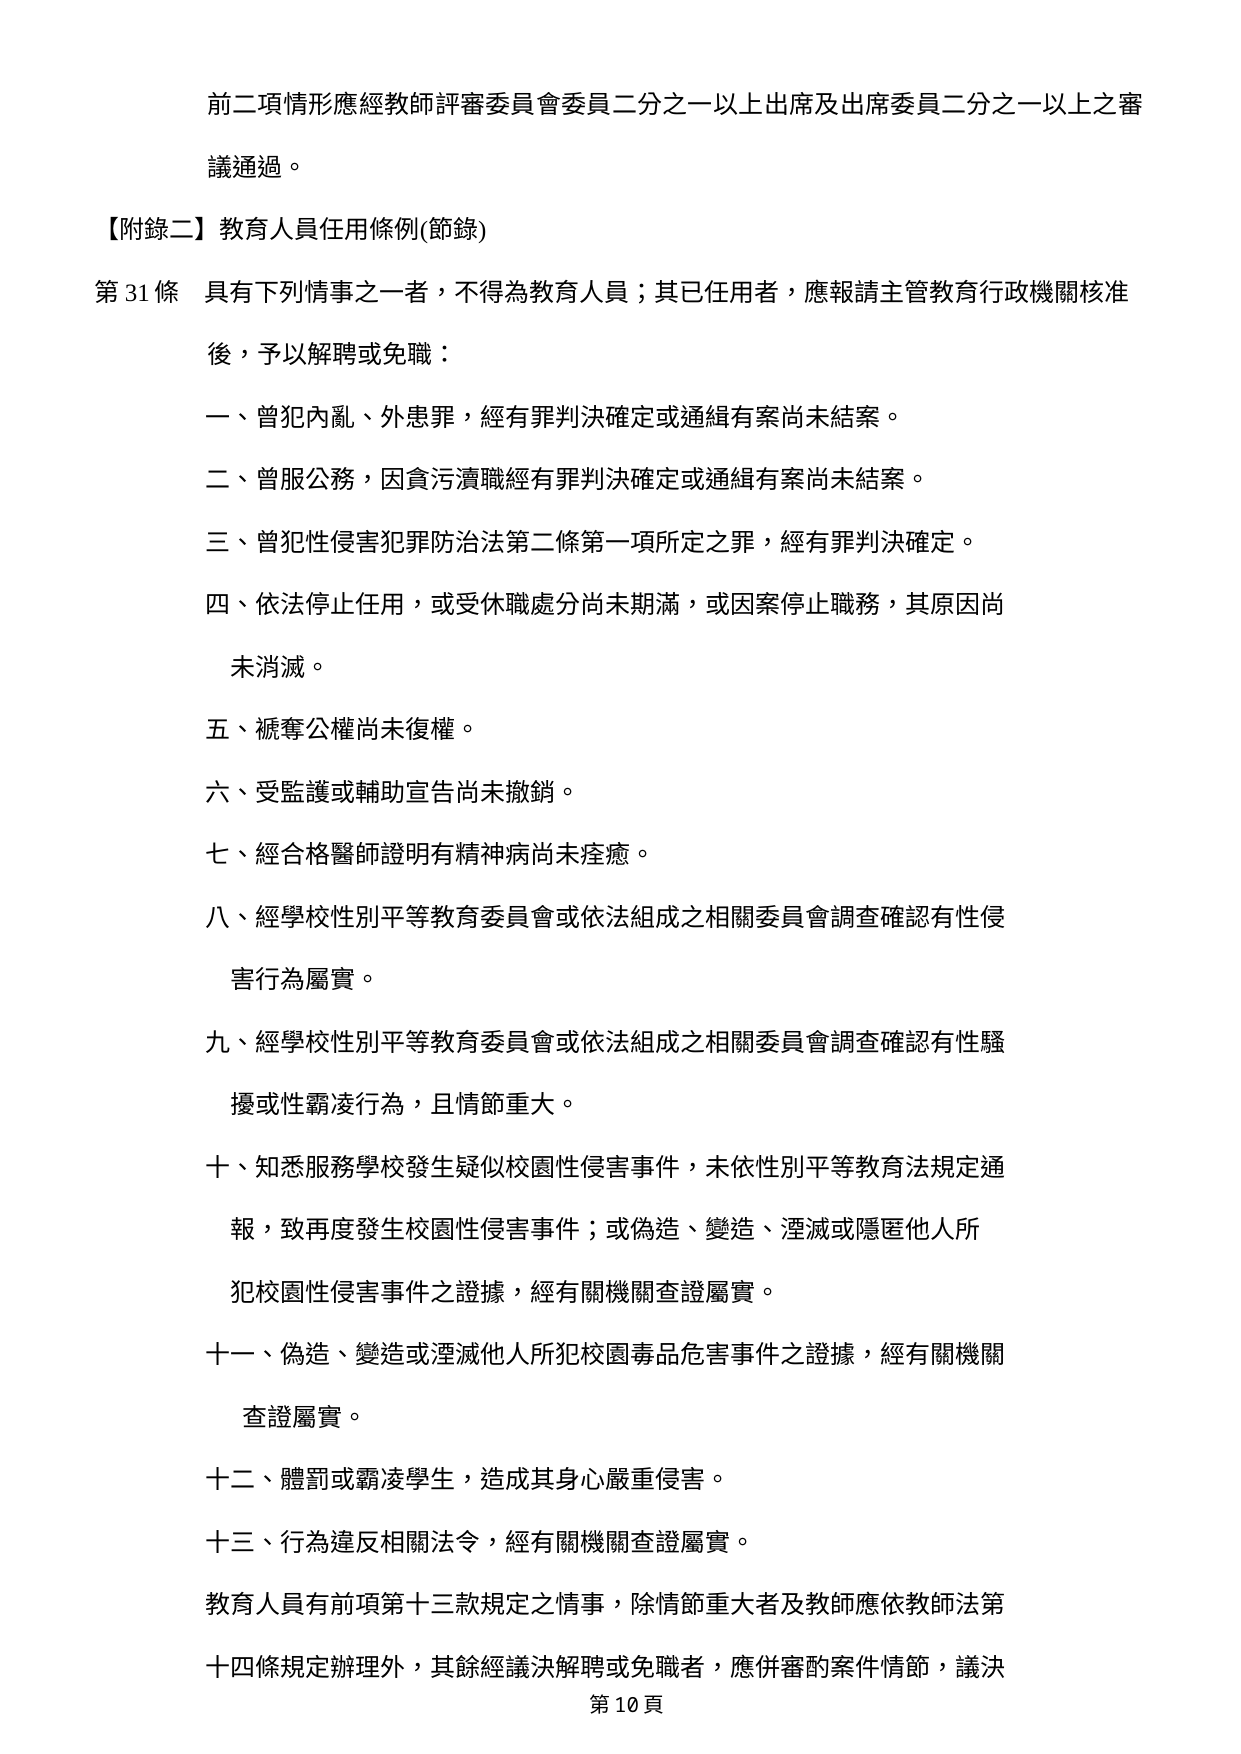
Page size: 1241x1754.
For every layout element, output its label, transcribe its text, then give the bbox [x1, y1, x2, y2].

text 報，致再度發生校園性侵害事件；或偽造、變造、湮滅或隱匿他人所 [94, 1186, 1146, 1249]
text 教育人員有前項第十三款規定之情事，除情節重大者及教師應依教師法第 [94, 1561, 1146, 1624]
text 一、曾犯內亂、外患罪，經有罪判決確定或通緝有案尚未結案。 [94, 374, 1146, 436]
text 十四條規定辦理外，其餘經議決解聘或免職者，應併審酌案件情節，議決 [94, 1624, 1146, 1686]
text 害行為屬實。 [94, 936, 1146, 999]
text 犯校園性侵害事件之證據，經有關機關查證屬實。 [94, 1249, 1146, 1311]
text 六、受監護或輔助宣告尚未撤銷。 [94, 749, 1146, 811]
text 九、經學校性別平等教育委員會或依法組成之相關委員會調查確認有性騷 [94, 999, 1146, 1061]
text 擾或性霸凌行為，且情節重大。 [94, 1061, 1146, 1124]
text 四、依法停止任用，或受休職處分尚未期滿，或因案停止職務，其原因尚 [94, 561, 1146, 624]
text 二、曾服公務，因貪污瀆職經有罪判決確定或通緝有案尚未結案。 [94, 436, 1146, 499]
text 八、經學校性別平等教育委員會或依法組成之相關委員會調查確認有性侵 [94, 874, 1146, 936]
text 十三、行為違反相關法令，經有關機關查證屬實。 [94, 1499, 1146, 1561]
text 第31條 具有下列情事之一者，不得為教育人員；其已任用者，應報請主管教育行政機關核准後，予以解聘或免職： [94, 249, 1146, 374]
text 三、曾犯性侵害犯罪防治法第二條第一項所定之罪，經有罪判決確定。 [94, 499, 1146, 561]
text 前二項情形應經教師評審委員會委員二分之一以上出席及出席委員二分之一以上之審議通過。 [207, 61, 1146, 186]
text 十二、體罰或霸凌學生，造成其身心嚴重侵害。 [94, 1436, 1146, 1499]
text 查證屬實。 [94, 1374, 1146, 1436]
text 七、經合格醫師證明有精神病尚未痊癒。 [94, 811, 1146, 874]
text 【附錄二】教育人員任用條例(節錄) [94, 186, 1146, 249]
text 十、知悉服務學校發生疑似校園性侵害事件，未依性別平等教育法規定通 [94, 1124, 1146, 1186]
text 十一、偽造、變造或湮滅他人所犯校園毒品危害事件之證據，經有關機關 [94, 1311, 1146, 1374]
text 五、褫奪公權尚未復權。 [94, 686, 1146, 749]
text 未消滅。 [94, 624, 1146, 686]
